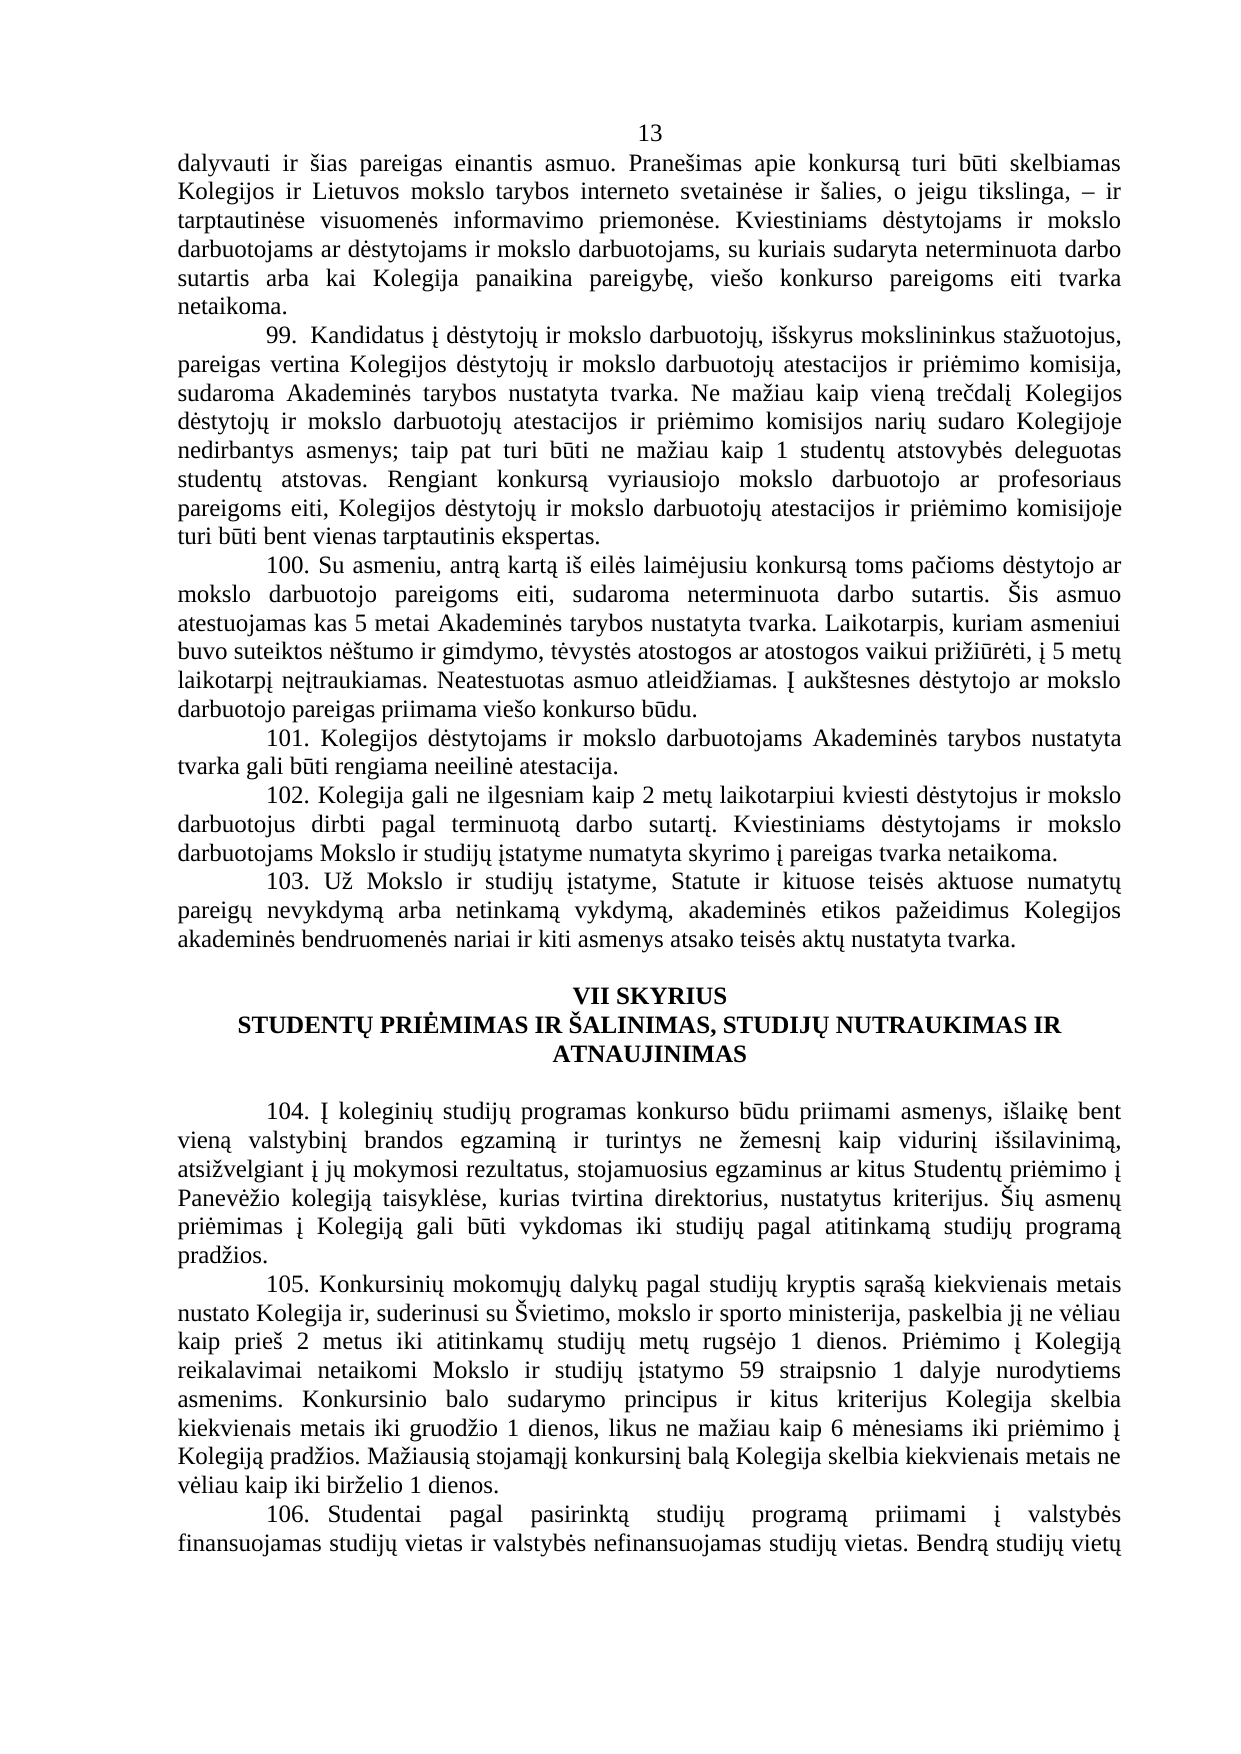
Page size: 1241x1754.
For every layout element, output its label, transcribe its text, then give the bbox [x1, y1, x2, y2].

text 105. Konkursinių mokomųjų dalykų pagal studijų kryptis sąrašą kiekvienais metais nustato Kolegija ir, suderinusi su Švietimo, mokslo ir sporto ministerija, paskelbia jį ne vėliau kaip prieš 2 metus iki atitinkamų studijų metų rugsėjo 1 dienos. Priėmimo į Kolegiją reikalavimai netaikomi Mokslo ir studijų įstatymo 59 straipsnio 1 dalyje nurodytiems asmenims. Konkursinio balo sudarymo principus ir kitus kriterijus Kolegija skelbia kiekvienais metais iki gruodžio 1 dienos, likus ne mažiau kaip 6 mėnesiams iki priėmimo į Kolegiją pradžios. Mažiausią stojamąjį konkursinį balą Kolegija skelbia kiekvienais metais ne vėliau kaip iki birželio 1 dienos. [177, 1269, 1122, 1499]
text 99. Kandidatus į dėstytojų ir mokslo darbuotojų, išskyrus mokslininkus stažuotojus, pareigas vertina Kolegijos dėstytojų ir mokslo darbuotojų atestacijos ir priėmimo komisija, sudaroma Akademinės tarybos nustatyta tvarka. Ne mažiau kaip vieną trečdalį Kolegijos dėstytojų ir mokslo darbuotojų atestacijos ir priėmimo komisijos narių sudaro Kolegijoje nedirbantys asmenys; taip pat turi būti ne mažiau kaip 1 studentų atstovybės deleguotas studentų atstovas. Rengiant konkursą vyriausiojo mokslo darbuotojo ar profesoriaus pareigoms eiti, Kolegijos dėstytojų ir mokslo darbuotojų atestacijos ir priėmimo komisijoje turi būti bent vienas tarptautinis ekspertas. [177, 320, 1122, 550]
text 103. Už Mokslo ir studijų įstatyme, Statute ir kituose teisės aktuose numatytų pareigų nevykdymą arba netinkamą vykdymą, akademinės etikos pažeidimus Kolegijos akademinės bendruomenės nariai ir kiti asmenys atsako teisės aktų nustatyta tvarka. [177, 866, 1122, 953]
text 101. Kolegijos dėstytojams ir mokslo darbuotojams Akademinės tarybos nustatyta tvarka gali būti rengiama neeilinė atestacija. [177, 723, 1122, 780]
text 104. Į koleginių studijų programas konkurso būdu priimami asmenys, išlaikę bent vieną valstybinį brandos egzaminą ir turintys ne žemesnį kaip vidurinį išsilavinimą, atsižvelgiant į jų mokymosi rezultatus, stojamuosius egzaminus ar kitus Studentų priėmimo į Panevėžio kolegiją taisyklėse, kurias tvirtina direktorius, nustatytus kriterijus. Šių asmenų priėmimas į Kolegiją gali būti vykdomas iki studijų pagal atitinkamą studijų programą pradžios. [177, 1096, 1122, 1269]
text 106. Studentai pagal pasirinktą studijų programą priimami į valstybės finansuojamas studijų vietas ir valstybės nefinansuojamas studijų vietas. Bendrą studijų vietų [177, 1499, 1122, 1556]
text STUDENTŲ PRIĖMIMAS IR ŠALINIMAS, STUDIJŲ NUTRAUKIMAS IR ATNAUJINIMAS [177, 1010, 1122, 1068]
text 100. Su asmeniu, antrą kartą iš eilės laimėjusiu konkursą toms pačioms dėstytojo ar mokslo darbuotojo pareigoms eiti, sudaroma neterminuota darbo sutartis. Šis asmuo atestuojamas kas 5 metai Akademinės tarybos nustatyta tvarka. Laikotarpis, kuriam asmeniui buvo suteiktos nėštumo ir gimdymo, tėvystės atostogos ar atostogos vaikui prižiūrėti, į 5 metų laikotarpį neįtraukiamas. Neatestuotas asmuo atleidžiamas. Į aukštesnes dėstytojo ar mokslo darbuotojo pareigas priimama viešo konkurso būdu. [177, 550, 1122, 723]
text VII SKYRIUS [177, 981, 1122, 1010]
text dalyvauti ir šias pareigas einantis asmuo. Pranešimas apie konkursą turi būti skelbiamas Kolegijos ir Lietuvos mokslo tarybos interneto svetainėse ir šalies, o jeigu tikslinga, – ir tarptautinėse visuomenės informavimo priemonėse. Kviestiniams dėstytojams ir mokslo darbuotojams ar dėstytojams ir mokslo darbuotojams, su kuriais sudaryta neterminuota darbo sutartis arba kai Kolegija panaikina pareigybę, viešo konkurso pareigoms eiti tvarka netaikoma. [177, 148, 1122, 320]
text 102. Kolegija gali ne ilgesniam kaip 2 metų laikotarpiui kviesti dėstytojus ir mokslo darbuotojus dirbti pagal terminuotą darbo sutartį. Kviestiniams dėstytojams ir mokslo darbuotojams Mokslo ir studijų įstatyme numatyta skyrimo į pareigas tvarka netaikoma. [177, 780, 1122, 866]
